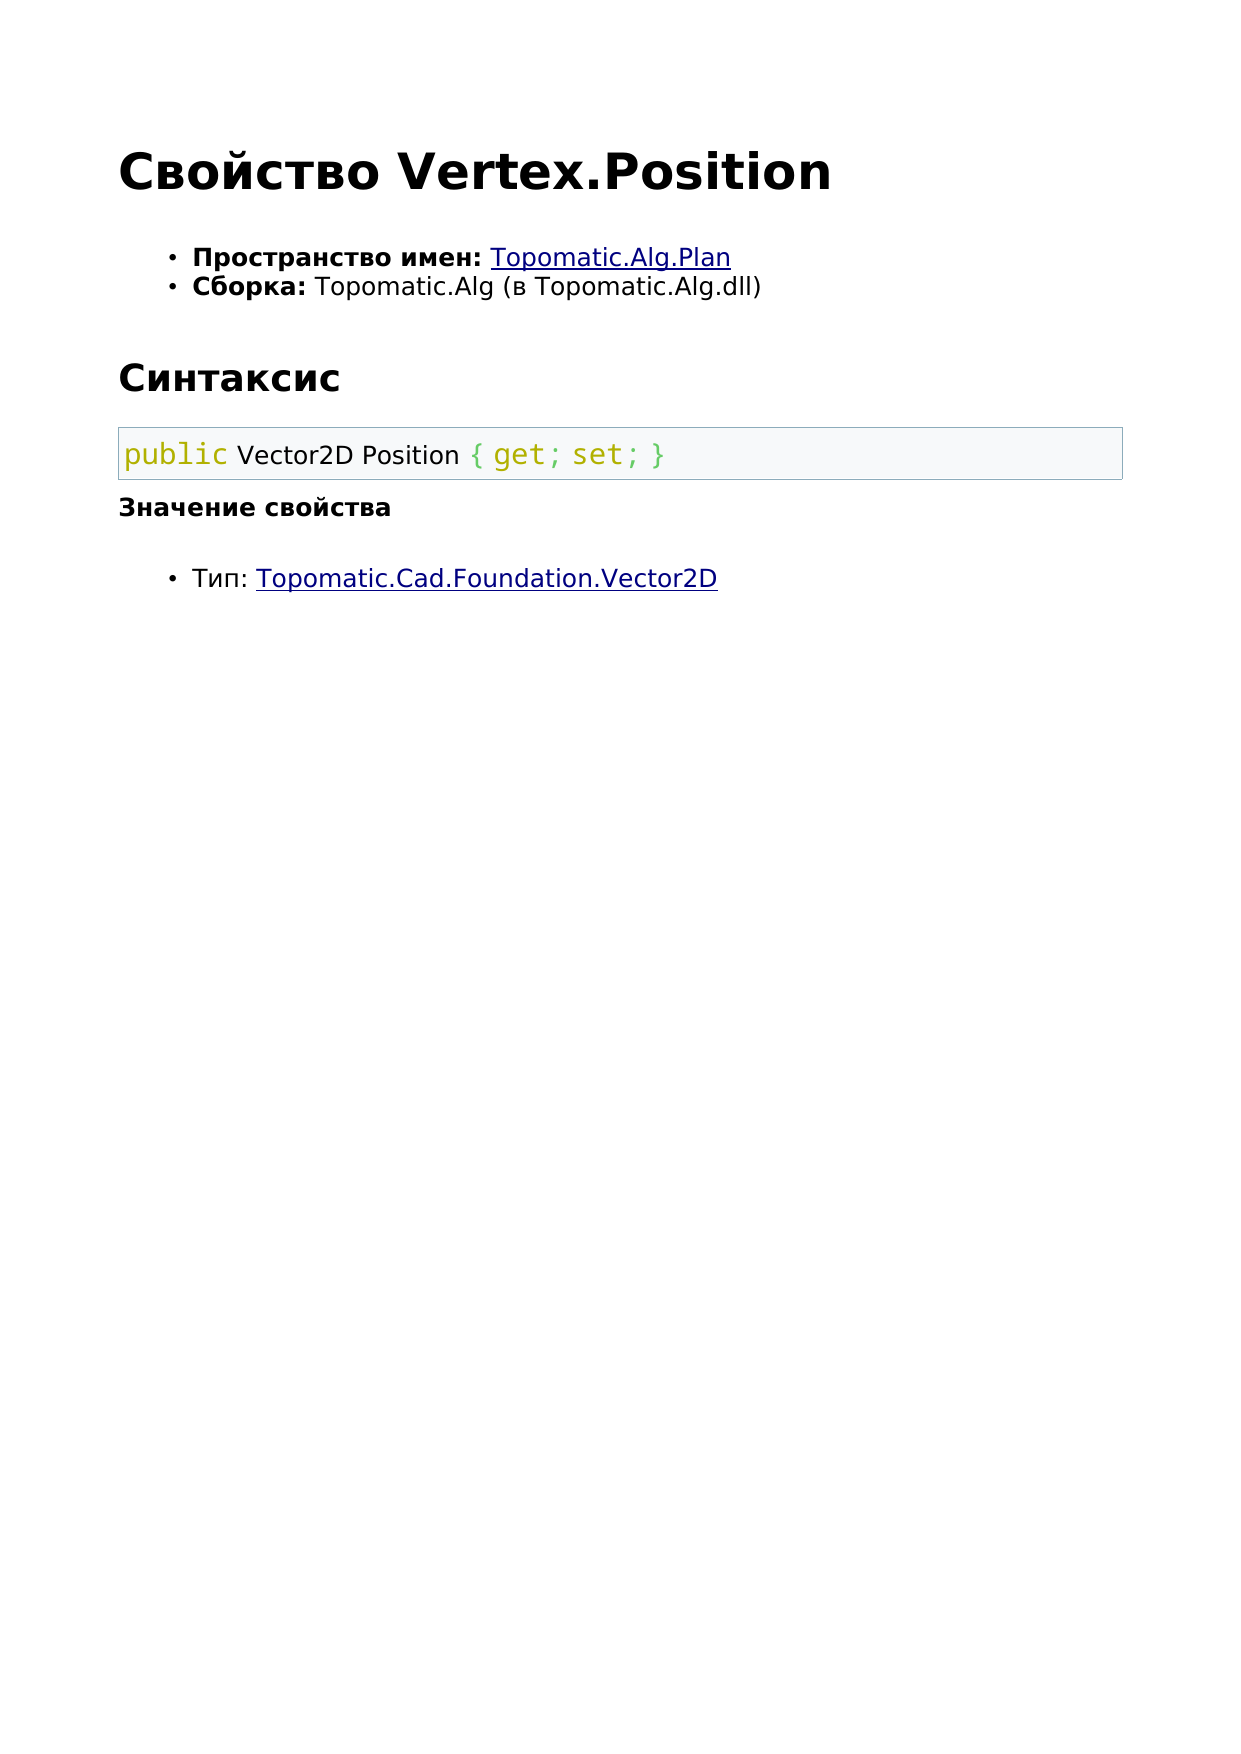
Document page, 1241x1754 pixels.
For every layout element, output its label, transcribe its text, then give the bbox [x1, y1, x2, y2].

list Пространство имен: Topomatic.Alg.Plan [177, 243, 1122, 272]
subtitle Синтаксис [118, 356, 1122, 400]
list Тип: Topomatic.Cad.Foundation.Vector2D [177, 564, 1122, 594]
text Значение свойства [118, 493, 1122, 523]
subtitle Свойство Vertex.Position [118, 143, 1122, 201]
table_header public Vector2D Position { get; set; } [119, 428, 1122, 478]
list Сборка: Topomatic.Alg (в Topomatic.Alg.dll) [177, 272, 1122, 302]
